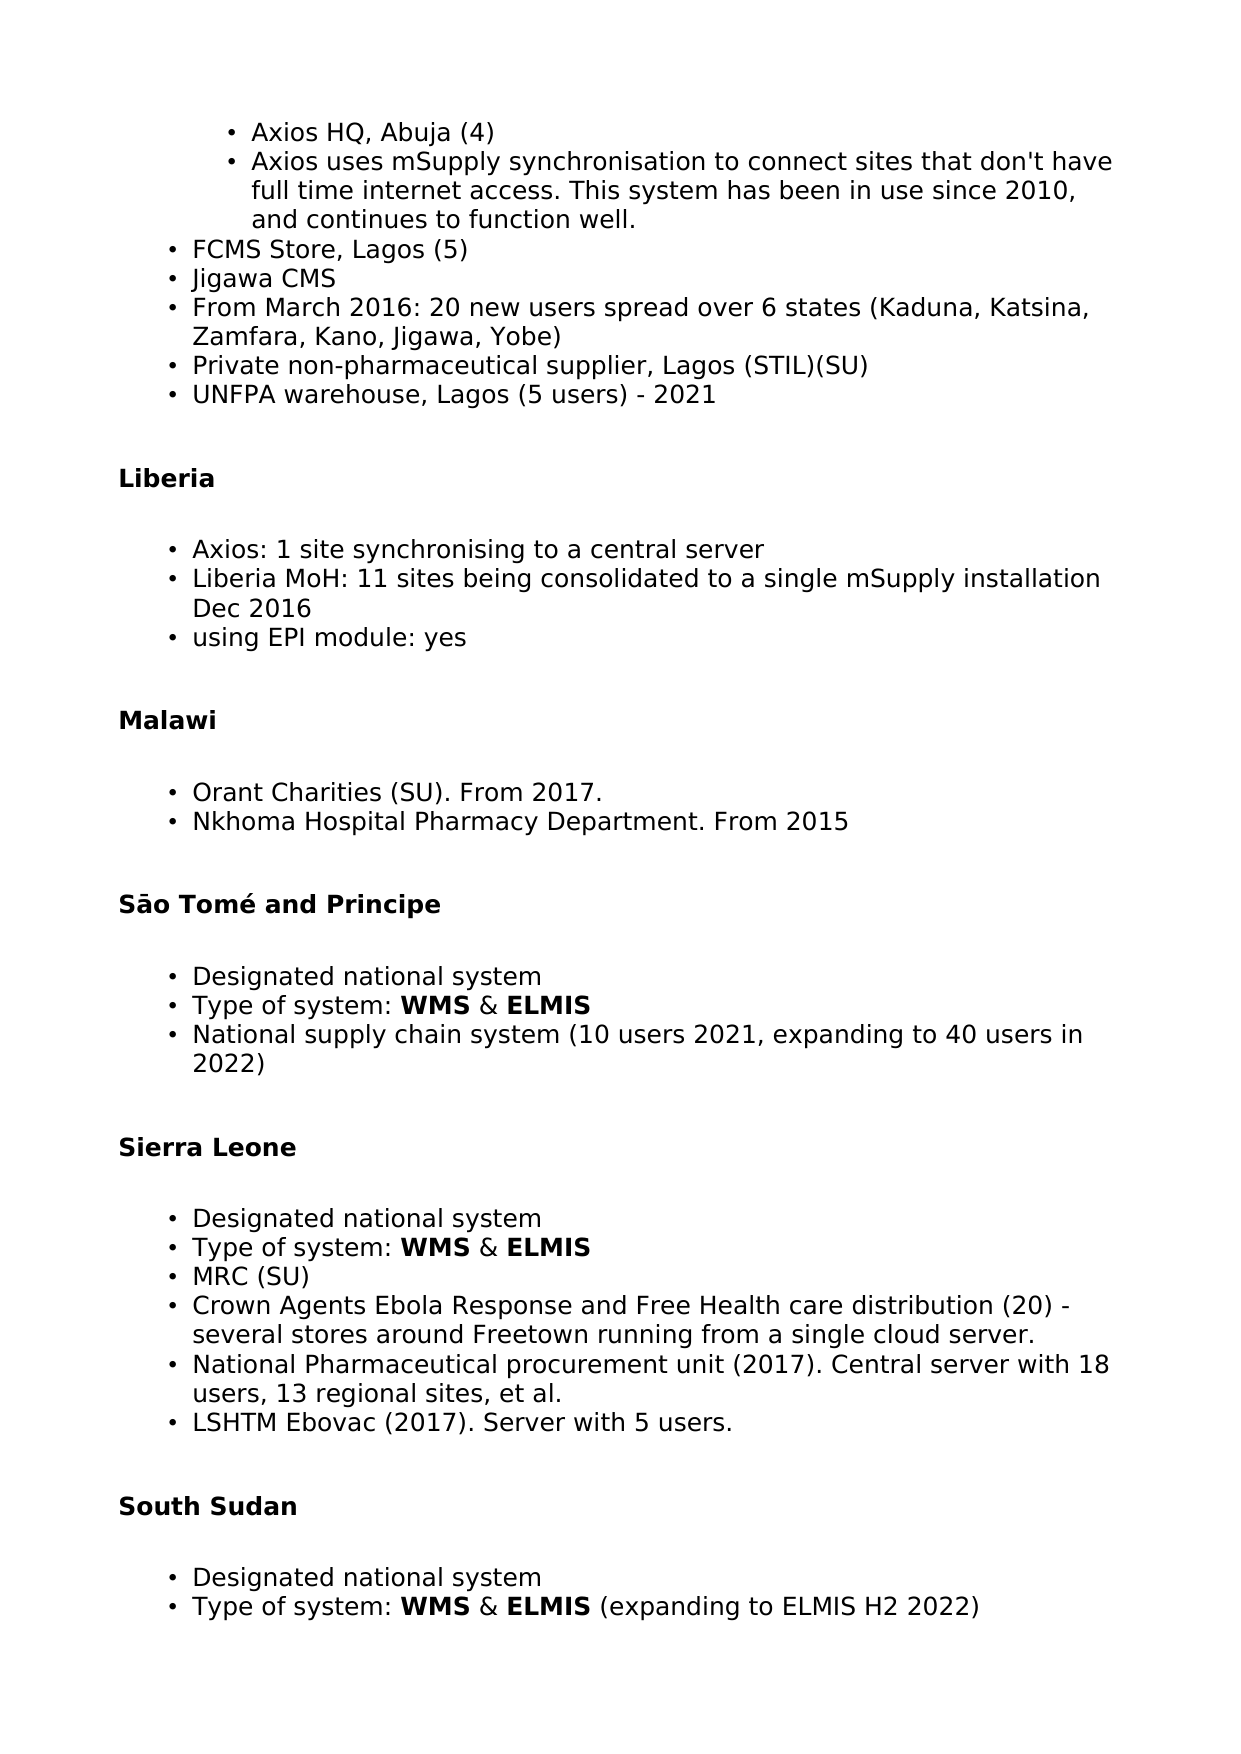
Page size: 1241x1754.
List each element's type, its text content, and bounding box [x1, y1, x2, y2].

subtitle South Sudan [118, 1492, 1122, 1521]
subtitle Malawi [118, 707, 1122, 736]
list Type of system: WMS & ELMIS [177, 1233, 1122, 1262]
list UNFPA warehouse, Lagos (5 users) - 2021 [177, 381, 1122, 410]
list Axios: 1 site synchronising to a central server [177, 535, 1122, 564]
subtitle Sierra Leone [118, 1133, 1122, 1162]
list Axios uses mSupply synchronisation to connect sites that don't have full time internet access. This system has been in use since 2010, and continues to function well. [236, 147, 1122, 235]
list Axios HQ, Abuja (4) [236, 118, 1122, 147]
list Designated national system [177, 1563, 1122, 1592]
subtitle Liberia [118, 464, 1122, 493]
list MRC (SU) [177, 1262, 1122, 1291]
list Designated national system [177, 962, 1122, 991]
list Jigawa CMS [177, 264, 1122, 293]
list LSHTM Ebovac (2017). Server with 5 users. [177, 1408, 1122, 1437]
list Nkhoma Hospital Pharmacy Department. From 2015 [177, 807, 1122, 836]
list From March 2016: 20 new users spread over 6 states (Kaduna, Katsina, Zamfara, Kano, Jigawa, Yobe) [177, 293, 1122, 351]
list National Pharmaceutical procurement unit (2017). Central server with 18 users, 13 regional sites, et al. [177, 1350, 1122, 1408]
list Liberia MoH: 11 sites being consolidated to a single mSupply installation Dec 2016 [177, 564, 1122, 623]
subtitle Sāo Tomé and Principe [118, 891, 1122, 920]
list using EPI module: yes [177, 623, 1122, 652]
list Type of system: WMS & ELMIS (expanding to ELMIS H2 2022) [177, 1592, 1122, 1621]
list Crown Agents Ebola Response and Free Health care distribution (20) - several stores around Freetown running from a single cloud server. [177, 1291, 1122, 1350]
list FCMS Store, Lagos (5) [177, 235, 1122, 264]
list National supply chain system (10 users 2021, expanding to 40 users in 2022) [177, 1020, 1122, 1078]
list Private non-pharmaceutical supplier, Lagos (STIL)(SU) [177, 351, 1122, 381]
list Type of system: WMS & ELMIS [177, 991, 1122, 1020]
list Designated national system [177, 1204, 1122, 1233]
list Orant Charities (SU). From 2017. [177, 778, 1122, 807]
